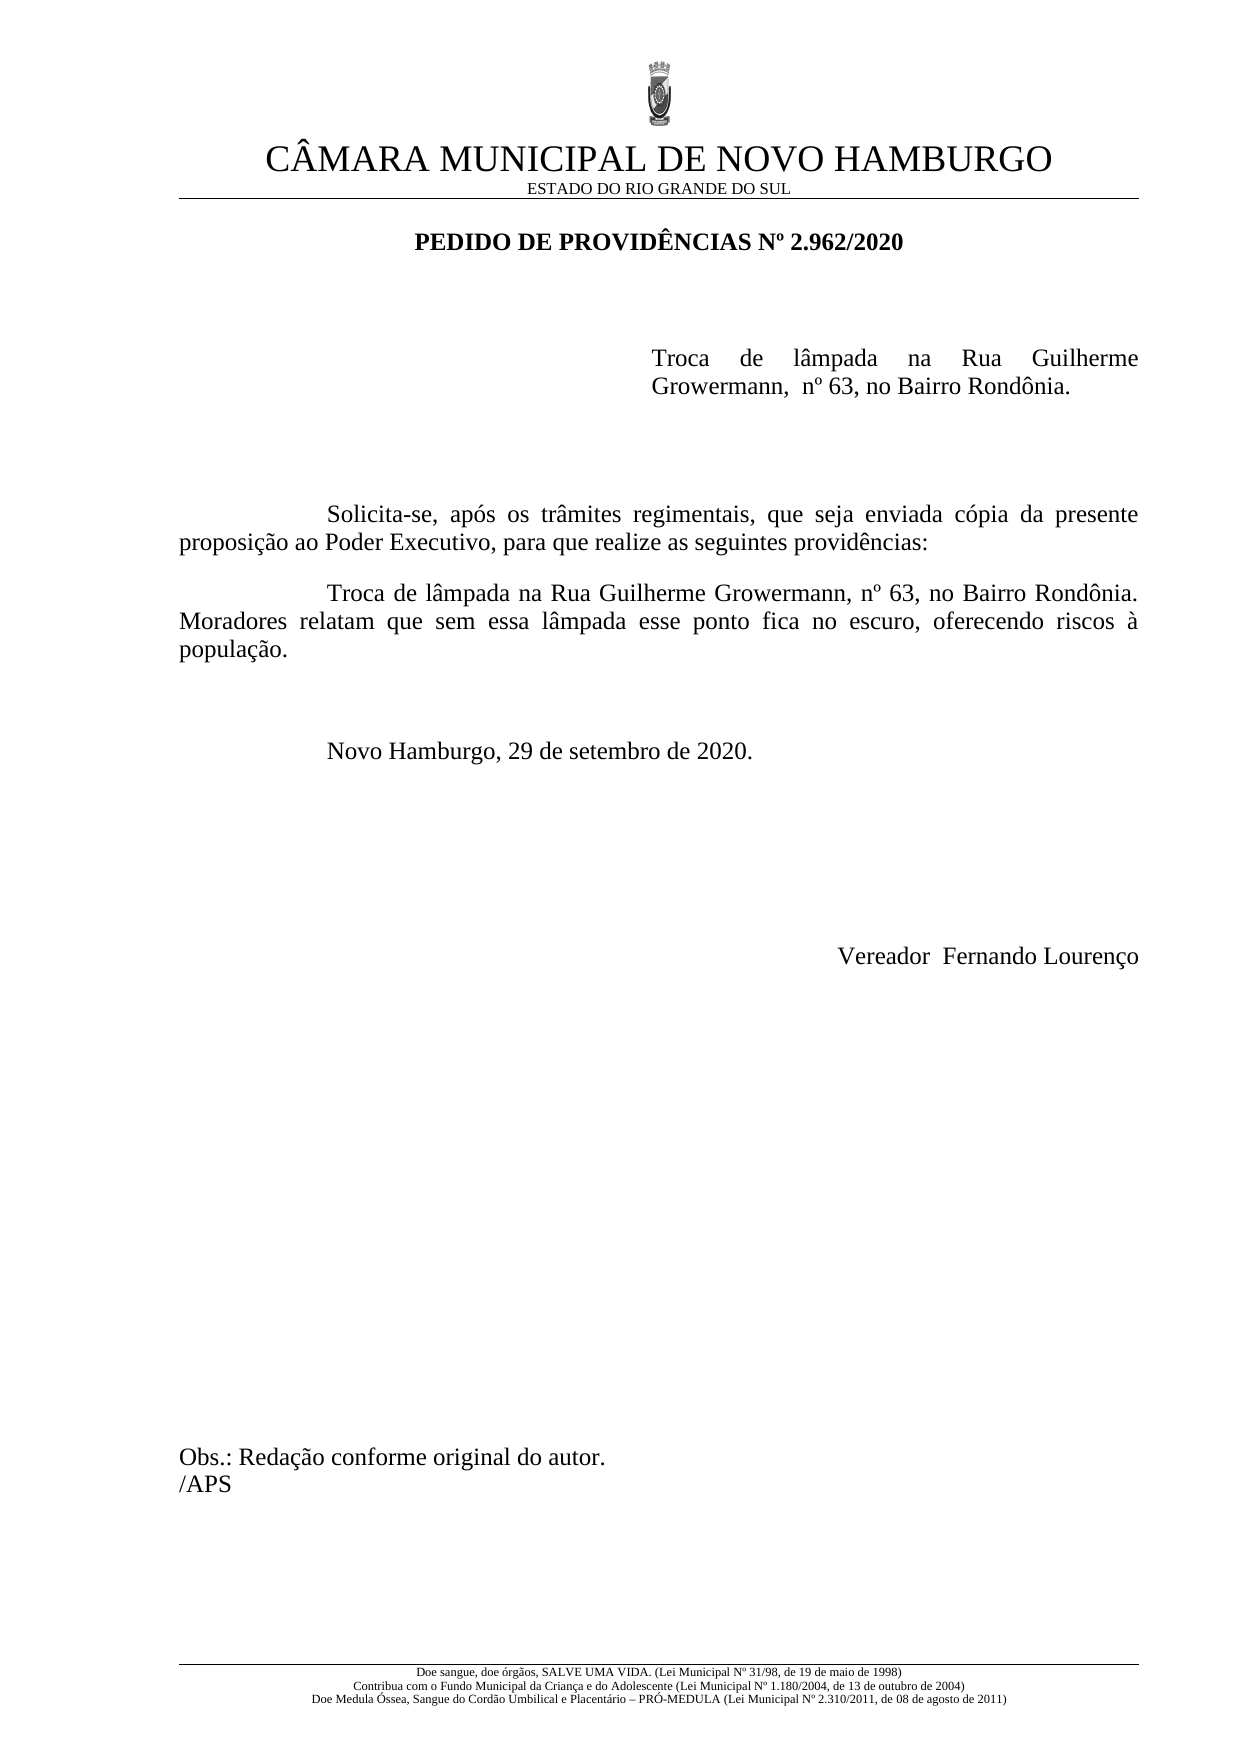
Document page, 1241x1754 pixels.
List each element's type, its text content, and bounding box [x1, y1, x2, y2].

text /APS [179, 1470, 1139, 1498]
text Troca de lâmpada na Rua Guilherme Growermann, nº 63, no Bairro Rondônia. [651, 344, 1139, 400]
text Obs.: Redação conforme original do autor. [179, 1443, 1139, 1470]
text Vereador Fernando Lourenço [179, 942, 1139, 970]
text Solicita-se, após os trâmites regimentais, que seja enviada cópia da presente proposição ao Poder Executivo, para que realize as seguintes providências: [179, 500, 1139, 556]
text Novo Hamburgo, 29 de setembro de 2020. [179, 737, 1139, 765]
text Troca de lâmpada na Rua Guilherme Growermann, nº 63, no Bairro Rondônia. Moradores relatam que sem essa lâmpada esse ponto fica no escuro, oferecendo riscos à população. [179, 579, 1139, 662]
text PEDIDO DE PROVIDÊNCIAS Nº 2.962/2020 [179, 228, 1139, 256]
